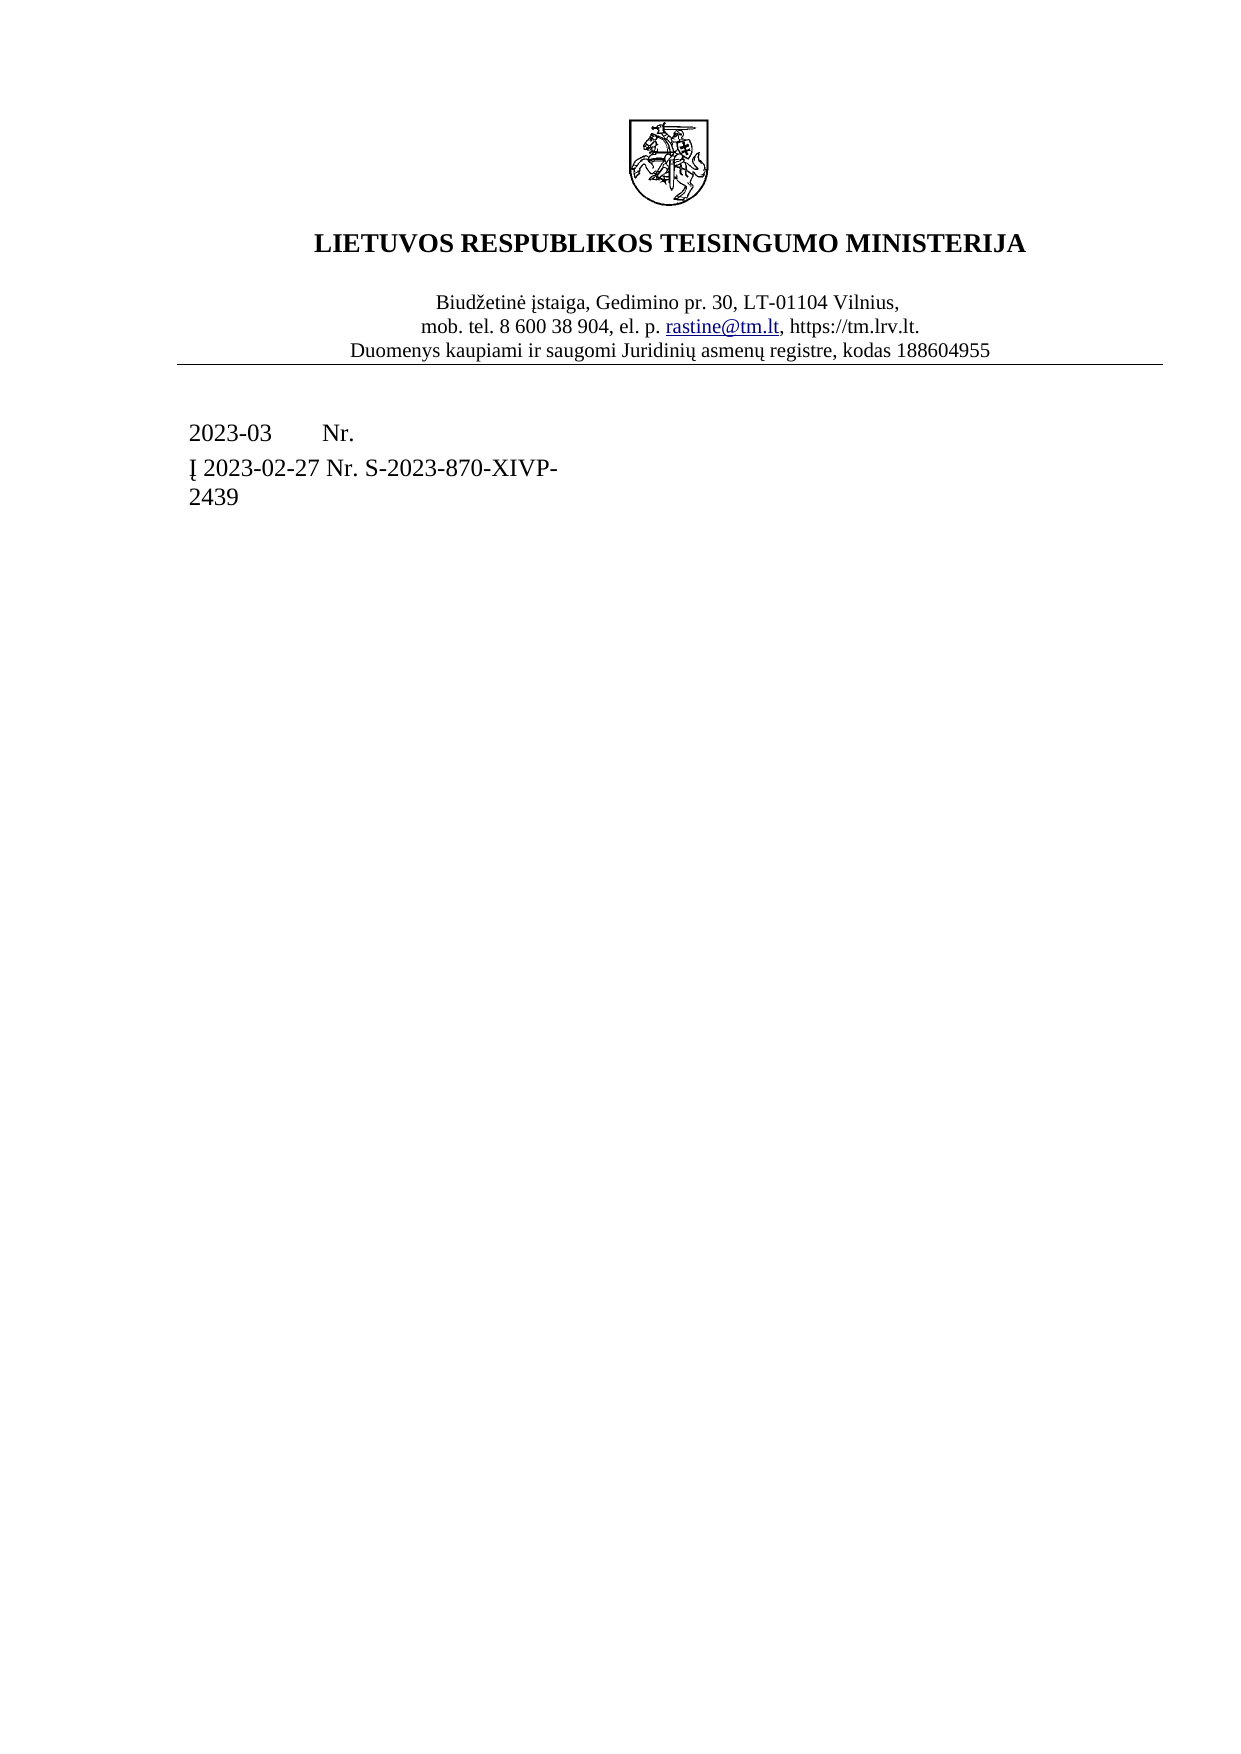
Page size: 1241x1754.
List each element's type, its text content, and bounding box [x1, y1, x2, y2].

table_cell [598, 453, 603, 511]
table_header 2023-03 Nr. [177, 418, 603, 453]
table_cell Į 2023-02-27 Nr. S-2023-870-XIVP-2439 [177, 453, 598, 511]
